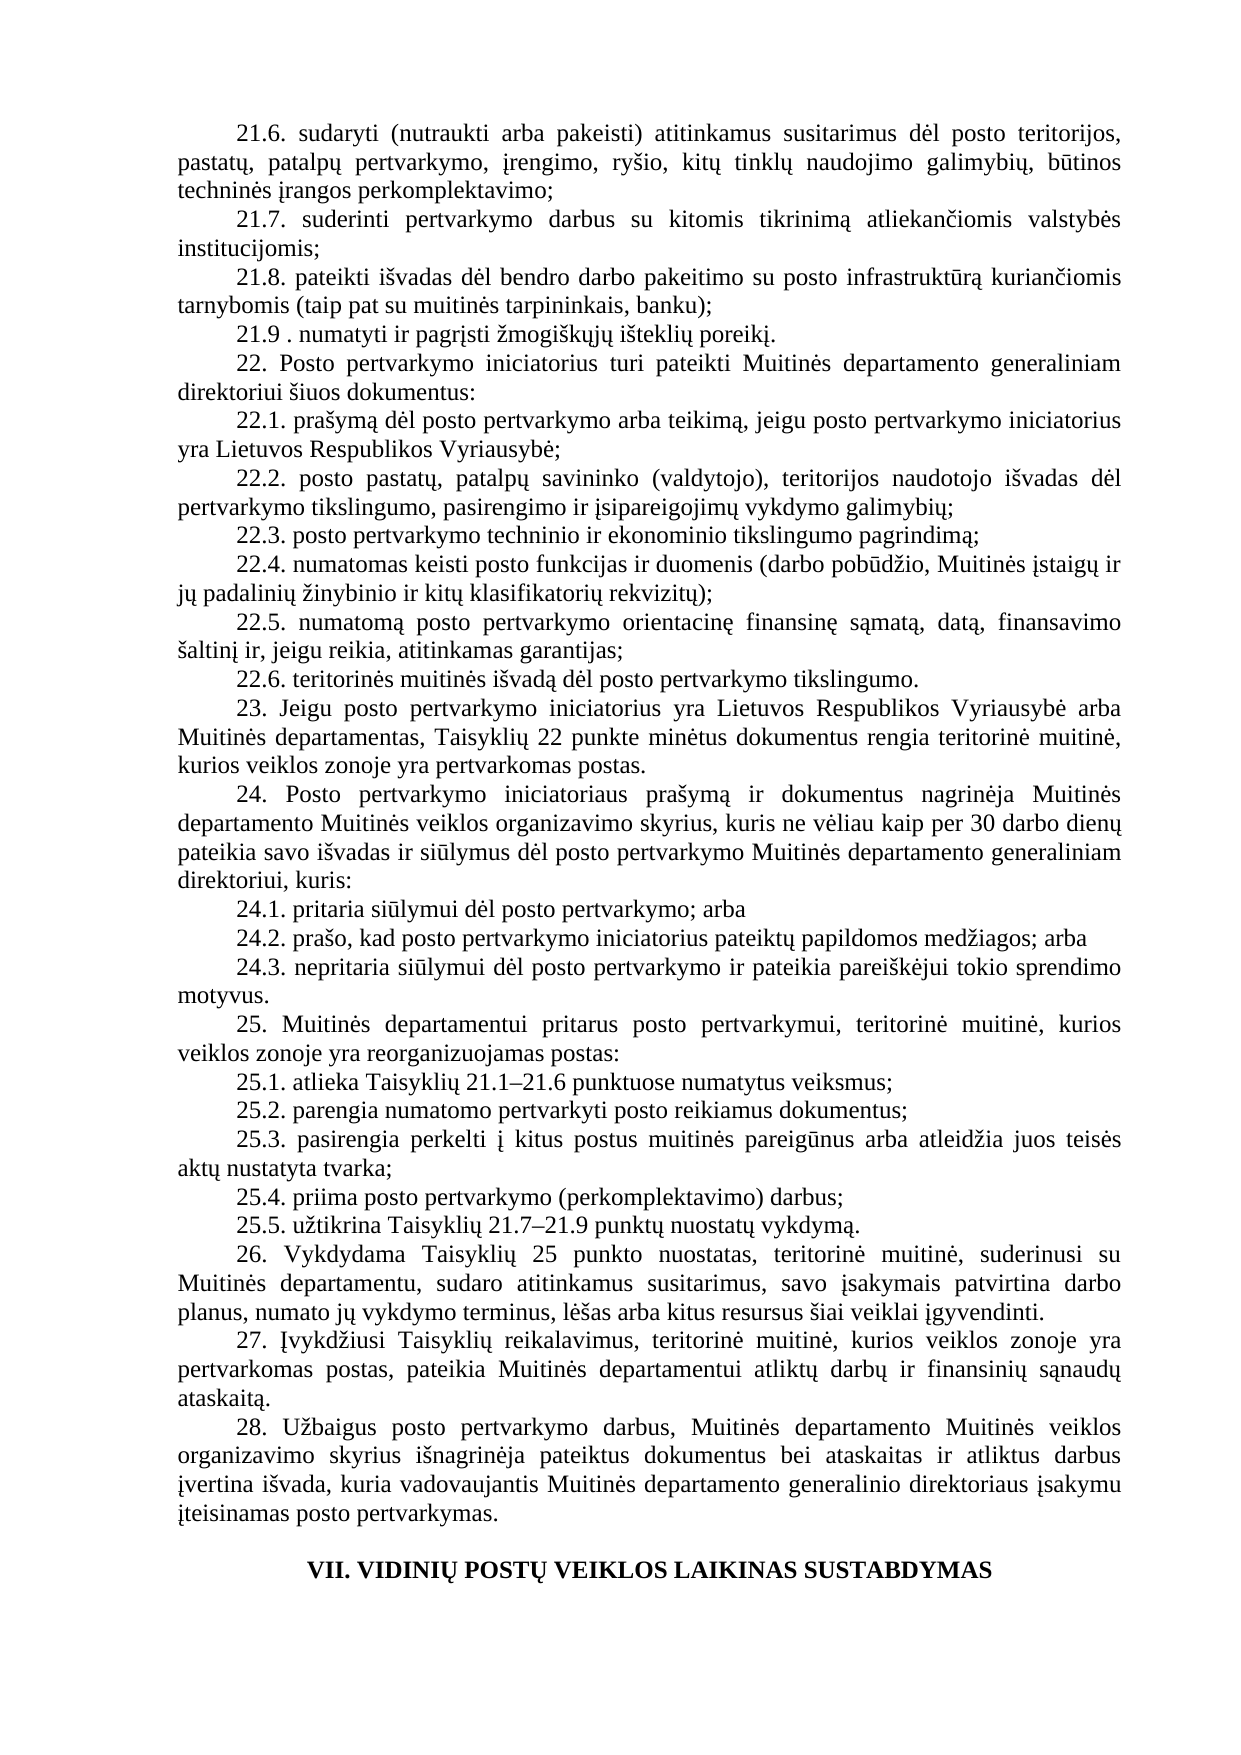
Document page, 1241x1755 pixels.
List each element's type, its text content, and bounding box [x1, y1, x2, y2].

text 21.8. pateikti išvadas dėl bendro darbo pakeitimo su posto infrastruktūrą kuriančiomis tarnybomis (taip pat su muitinės tarpininkais, banku); [177, 262, 1122, 319]
text 22. Posto pertvarkymo iniciatorius turi pateikti Muitinės departamento generaliniam direktoriui šiuos dokumentus: [177, 348, 1122, 406]
text 22.3. posto pertvarkymo techninio ir ekonominio tikslingumo pagrindimą; [177, 521, 1122, 549]
text 22.6. teritorinės muitinės išvadą dėl posto pertvarkymo tikslingumo. [177, 664, 1122, 693]
text 24.2. prašo, kad posto pertvarkymo iniciatorius pateiktų papildomos medžiagos; arba [177, 923, 1122, 952]
text 25.1. atlieka Taisyklių 21.1–21.6 punktuose numatytus veiksmus; [177, 1067, 1122, 1096]
text 21.9 . numatyti ir pagrįsti žmogiškųjų išteklių poreikį. [177, 319, 1122, 348]
text 24. Posto pertvarkymo iniciatoriaus prašymą ir dokumentus nagrinėja Muitinės departamento Muitinės veiklos organizavimo skyrius, kuris ne vėliau kaip per 30 darbo dienų pateikia savo išvadas ir siūlymus dėl posto pertvarkymo Muitinės departamento generaliniam direktoriui, kuris: [177, 779, 1122, 894]
text 21.7. suderinti pertvarkymo darbus su kitomis tikrinimą atliekančiomis valstybės institucijomis; [177, 204, 1122, 262]
text 27. Įvykdžiusi Taisyklių reikalavimus, teritorinė muitinė, kurios veiklos zonoje yra pertvarkomas postas, pateikia Muitinės departamentui atliktų darbų ir finansinių sąnaudų ataskaitą. [177, 1326, 1122, 1412]
text 28. Užbaigus posto pertvarkymo darbus, Muitinės departamento Muitinės veiklos organizavimo skyrius išnagrinėja pateiktus dokumentus bei ataskaitas ir atliktus darbus įvertina išvada, kuria vadovaujantis Muitinės departamento generalinio direktoriaus įsakymu įteisinamas posto pertvarkymas. [177, 1412, 1122, 1527]
text 25.4. priima posto pertvarkymo (perkomplektavimo) darbus; [177, 1182, 1122, 1211]
text 25.5. užtikrina Taisyklių 21.7–21.9 punktų nuostatų vykdymą. [177, 1211, 1122, 1239]
text 22.2. posto pastatų, patalpų savininko (valdytojo), teritorijos naudotojo išvadas dėl pertvarkymo tikslingumo, pasirengimo ir įsipareigojimų vykdymo galimybių; [177, 463, 1122, 521]
text 24.3. nepritaria siūlymui dėl posto pertvarkymo ir pateikia pareiškėjui tokio sprendimo motyvus. [177, 952, 1122, 1009]
text 21.6. sudaryti (nutraukti arba pakeisti) atitinkamus susitarimus dėl posto teritorijos, pastatų, patalpų pertvarkymo, įrengimo, ryšio, kitų tinklų naudojimo galimybių, būtinos techninės įrangos perkomplektavimo; [177, 118, 1122, 204]
text VII. VIDINIŲ POSTŲ VEIKLOS LAIKINAS SUSTABDYMAS [177, 1556, 1122, 1584]
text 22.5. numatomą posto pertvarkymo orientacinę finansinę sąmatą, datą, finansavimo šaltinį ir, jeigu reikia, atitinkamas garantijas; [177, 607, 1122, 664]
text 26. Vykdydama Taisyklių 25 punkto nuostatas, teritorinė muitinė, suderinusi su Muitinės departamentu, sudaro atitinkamus susitarimus, savo įsakymais patvirtina darbo planus, numato jų vykdymo terminus, lėšas arba kitus resursus šiai veiklai įgyvendinti. [177, 1239, 1122, 1326]
text 24.1. pritaria siūlymui dėl posto pertvarkymo; arba [177, 894, 1122, 923]
text 25.2. parengia numatomo pertvarkyti posto reikiamus dokumentus; [177, 1096, 1122, 1124]
text 22.1. prašymą dėl posto pertvarkymo arba teikimą, jeigu posto pertvarkymo iniciatorius yra Lietuvos Respublikos Vyriausybė; [177, 406, 1122, 463]
text 25. Muitinės departamentui pritarus posto pertvarkymui, teritorinė muitinė, kurios veiklos zonoje yra reorganizuojamas postas: [177, 1009, 1122, 1067]
text 23. Jeigu posto pertvarkymo iniciatorius yra Lietuvos Respublikos Vyriausybė arba Muitinės departamentas, Taisyklių 22 punkte minėtus dokumentus rengia teritorinė muitinė, kurios veiklos zonoje yra pertvarkomas postas. [177, 693, 1122, 779]
text 22.4. numatomas keisti posto funkcijas ir duomenis (darbo pobūdžio, Muitinės įstaigų ir jų padalinių žinybinio ir kitų klasifikatorių rekvizitų); [177, 549, 1122, 607]
text 25.3. pasirengia perkelti į kitus postus muitinės pareigūnus arba atleidžia juos teisės aktų nustatyta tvarka; [177, 1124, 1122, 1182]
